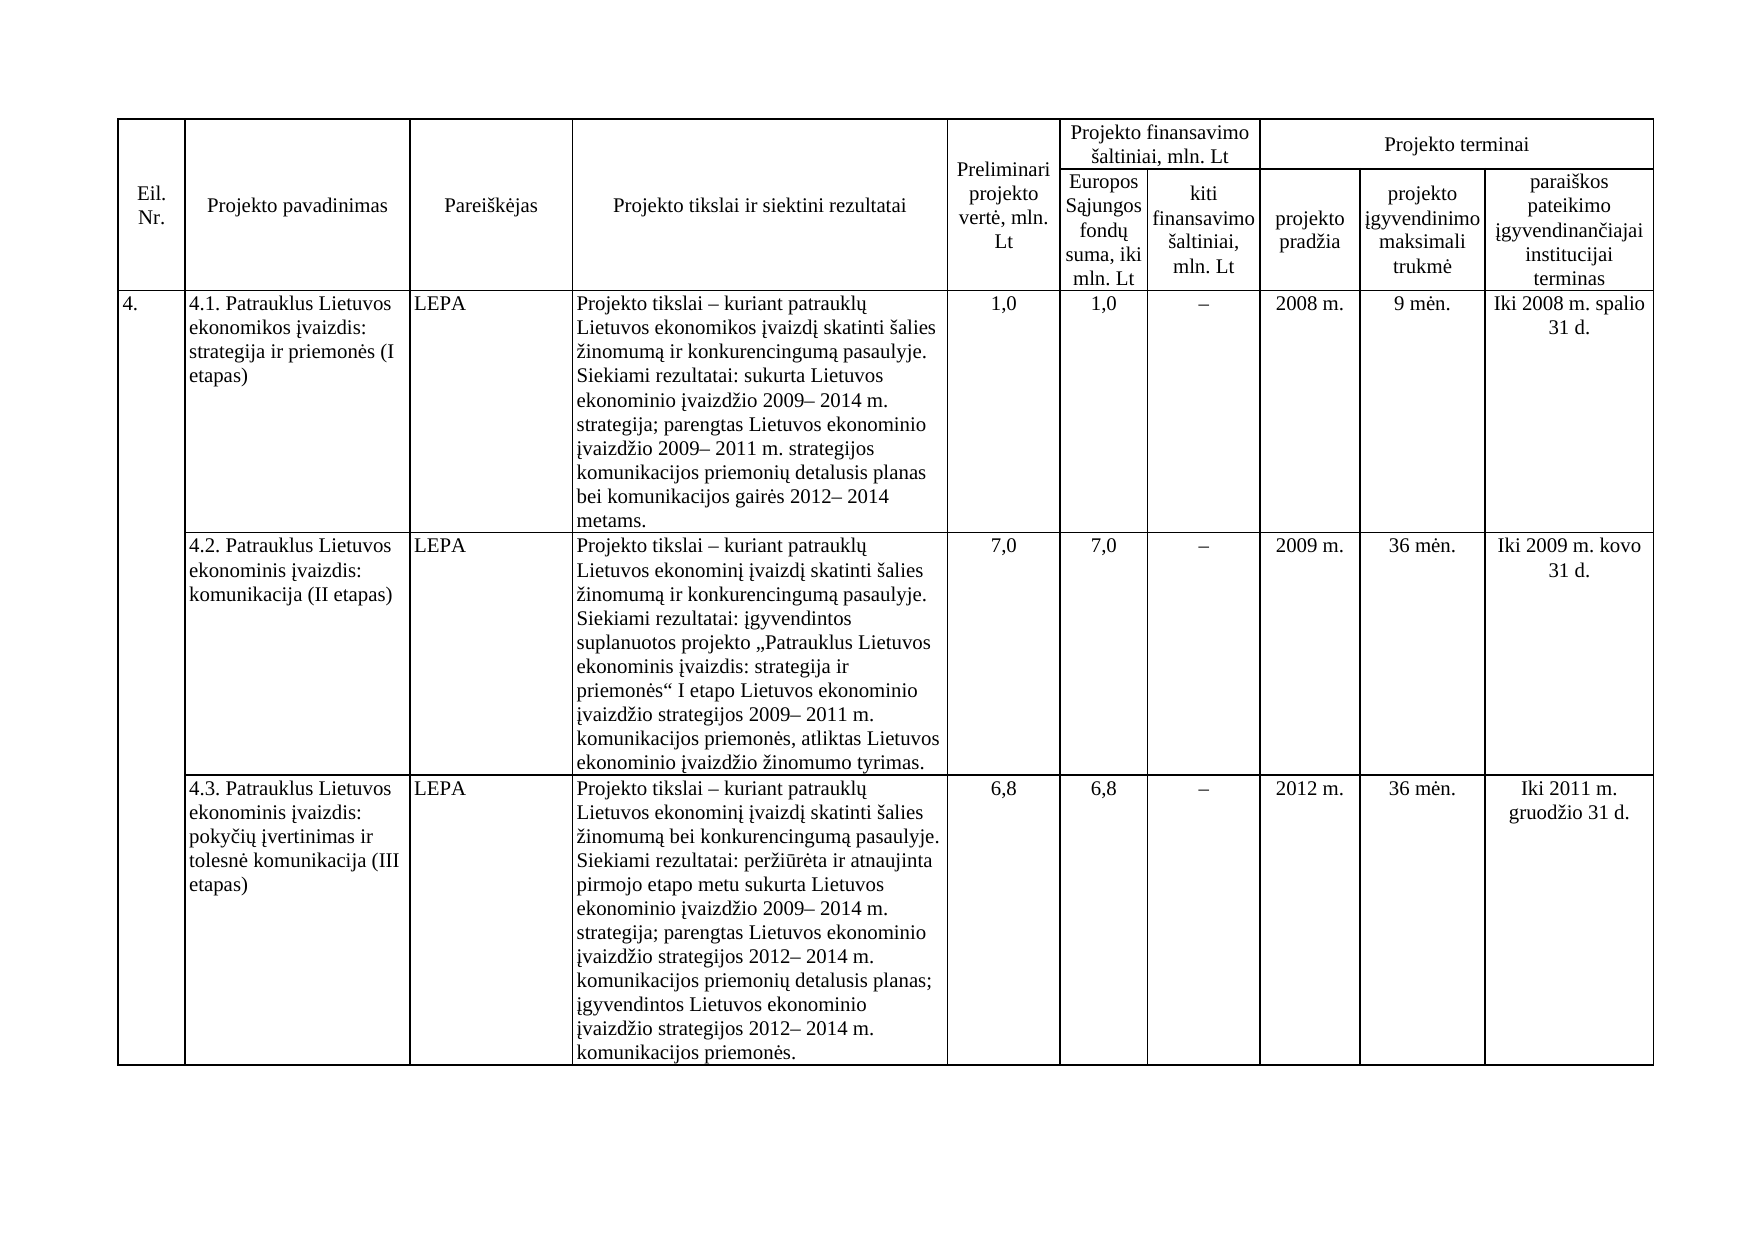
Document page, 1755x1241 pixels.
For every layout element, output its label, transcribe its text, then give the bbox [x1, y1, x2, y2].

table_header Projekto tikslai ir siektini rezultatai [573, 120, 947, 290]
table_cell 2008 m. [1261, 291, 1359, 532]
table_cell 7,0 [948, 533, 1059, 774]
table_header Projekto finansavimo šaltiniai, mln. Lt [1061, 120, 1259, 168]
table_cell 6,8 [948, 776, 1059, 1064]
table_cell Projekto tikslai – kuriant patrauklų Lietuvos ekonominį įvaizdį skatinti šalies žinomumą bei konkurencingumą pasaulyje. Siekiami rezultatai: peržiūrėta ir atnaujinta pirmojo etapo metu sukurta Lietuvos ekonominio įvaizdžio 2009– 2014 m. strategija; parengtas Lietuvos ekonominio įvaizdžio strategijos 2012– 2014 m. komunikacijos priemonių detalusis planas; įgyvendintos Lietuvos ekonominio įvaizdžio strategijos 2012– 2014 m. komunikacijos priemonės. [573, 776, 947, 1064]
table_cell 4.1. Patrauklus Lietuvos ekonomikos įvaizdis: strategija ir priemonės (I etapas) [186, 291, 409, 532]
table_cell 4.3. Patrauklus Lietuvos ekonominis įvaizdis: pokyčių įvertinimas ir tolesnė komunikacija (III etapas) [186, 776, 409, 1064]
table_cell – [1148, 776, 1259, 1064]
table_cell 6,8 [1061, 776, 1147, 1064]
table_cell projekto pradžia [1261, 170, 1359, 290]
table_cell Iki 2008 m. spalio 31 d. [1486, 291, 1653, 532]
table_cell 1,0 [1061, 291, 1147, 532]
table_cell – [1148, 533, 1259, 774]
table_header Pareiškėjas [411, 120, 572, 290]
table_cell 2009 m. [1261, 533, 1359, 774]
table_cell kiti finansavimo šaltiniai, mln. Lt [1148, 170, 1259, 290]
table_header Eil. Nr. [119, 120, 184, 290]
table_cell 7,0 [1061, 533, 1147, 774]
table_cell 4. [119, 291, 184, 1064]
table_cell 2012 m. [1261, 776, 1359, 1064]
table_cell Projekto tikslai – kuriant patrauklų Lietuvos ekonomikos įvaizdį skatinti šalies žinomumą ir konkurencingumą pasaulyje. Siekiami rezultatai: sukurta Lietuvos ekonominio įvaizdžio 2009– 2014 m. strategija; parengtas Lietuvos ekonominio įvaizdžio 2009– 2011 m. strategijos komunikacijos priemonių detalusis planas bei komunikacijos gairės 2012– 2014 metams. [573, 291, 947, 532]
table_cell Iki 2011 m. gruodžio 31 d. [1486, 776, 1653, 1064]
table_cell Europos Sąjungos fondų suma, iki mln. Lt [1061, 170, 1147, 290]
table_cell 4.2. Patrauklus Lietuvos ekonominis įvaizdis: komunikacija (II etapas) [186, 533, 409, 774]
table_cell projekto įgyvendinimo maksimali trukmė [1361, 170, 1484, 290]
table_cell 36 mėn. [1361, 533, 1484, 774]
table_cell LEPA [411, 776, 572, 1064]
table_cell Projekto tikslai – kuriant patrauklų Lietuvos ekonominį įvaizdį skatinti šalies žinomumą ir konkurencingumą pasaulyje. Siekiami rezultatai: įgyvendintos suplanuotos projekto „Patrauklus Lietuvos ekonominis įvaizdis: strategija ir priemonės“ I etapo Lietuvos ekonominio įvaizdžio strategijos 2009– 2011 m. komunikacijos priemonės, atliktas Lietuvos ekonominio įvaizdžio žinomumo tyrimas. [573, 533, 947, 774]
table_cell LEPA [411, 533, 572, 774]
table_header Preliminari projekto vertė, mln. Lt [948, 120, 1059, 290]
table_cell – [1148, 291, 1259, 532]
table_cell 36 mėn. [1361, 776, 1484, 1064]
table_cell 1,0 [948, 291, 1059, 532]
table_cell 9 mėn. [1361, 291, 1484, 532]
table_cell paraiškos pateikimo įgyvendinančiajai institucijai terminas [1486, 170, 1653, 290]
table_header Projekto pavadinimas [186, 120, 409, 290]
table_cell LEPA [411, 291, 572, 532]
table_header Projekto terminai [1261, 120, 1653, 168]
table_cell Iki 2009 m. kovo 31 d. [1486, 533, 1653, 774]
